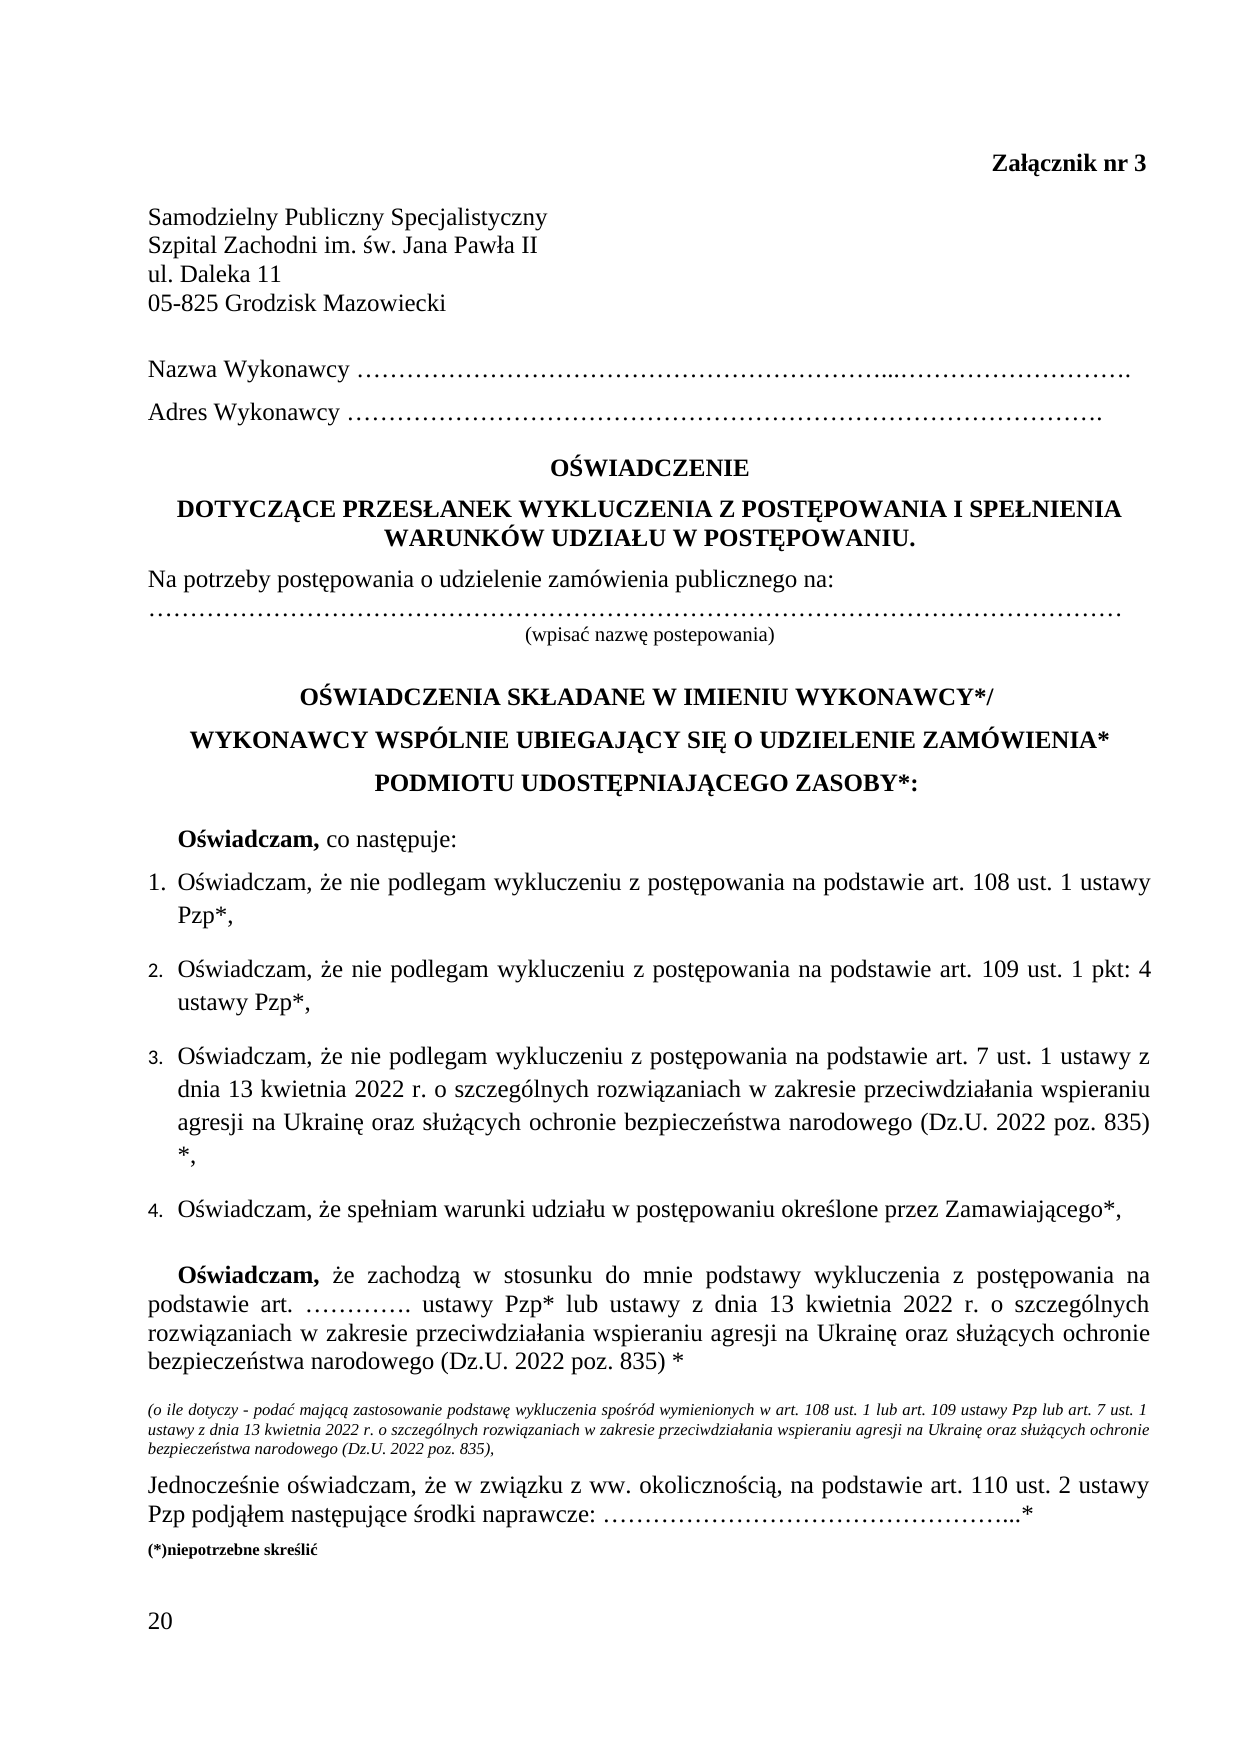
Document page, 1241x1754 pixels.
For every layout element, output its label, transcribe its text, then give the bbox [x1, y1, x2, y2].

text Załącznik nr 3 [148, 148, 1152, 176]
text Samodzielny Publiczny Specjalistyczny [148, 202, 1152, 230]
text (o ile dotyczy - podać mającą zastosowanie podstawę wykluczenia spośród wymienionych w art. 108 ust. 1 lub art. 109 ustawy Pzp lub art. 7 ust. 1 ustawy z dnia 13 kwietnia 2022 r. o szczególnych rozwiązaniach w zakresie przeciwdziałania wspieraniu agresji na Ukrainę oraz służących ochronie bezpieczeństwa narodowego (Dz.U. 2022 poz. 835), [148, 1400, 1152, 1458]
text ……………………………………………………………………………………………………… [148, 593, 1152, 622]
text Oświadczam, co następuje: [148, 824, 1152, 853]
text Oświadczam, że zachodzą w stosunku do mnie podstawy wykluczenia z postępowania na podstawie art. …………. ustawy Pzp* lub ustawy z dnia 13 kwietnia 2022 r. o szczególnych rozwiązaniach w zakresie przeciwdziałania wspieraniu agresji na Ukrainę oraz służących ochronie bezpieczeństwa narodowego (Dz.U. 2022 poz. 835) * [148, 1260, 1152, 1375]
text Jednocześnie oświadczam, że w związku z ww. okolicznością, na podstawie art. 110 ust. 2 ustawy Pzp podjąłem następujące środki naprawcze: …………………………………………...* [148, 1470, 1152, 1528]
list Oświadczam, że spełniam warunki udziału w postępowaniu określone przez Zamawiającego*, [148, 1194, 1152, 1223]
text Szpital Zachodni im. św. Jana Pawła II [148, 230, 1152, 259]
text DOTYCZĄCE PRZESŁANEK WYKLUCZENIA Z POSTĘPOWANIA I SPEŁNIENIA WARUNKÓW UDZIAŁU W POSTĘPOWANIU. [148, 494, 1152, 552]
text OŚWIADCZENIA SKŁADANE W IMIENIU WYKONAWCY*/ [148, 682, 1152, 711]
text OŚWIADCZENIE [148, 453, 1152, 482]
list Oświadczam, że nie podlegam wykluczeniu z postępowania na podstawie art. 108 ust. 1 ustawy Pzp*, [148, 867, 1152, 929]
text (wpisać nazwę postepowania) [148, 622, 1152, 646]
text WYKONAWCY WSPÓLNIE UBIEGAJĄCY SIĘ O UDZIELENIE ZAMÓWIENIA* PODMIOTU UDOSTĘPNIAJĄCEGO ZASOBY*: [148, 725, 1152, 797]
text Nazwa Wykonawcy ………………………………………………………...………………………. [148, 354, 1152, 383]
list Oświadczam, że nie podlegam wykluczeniu z postępowania na podstawie art. 109 ust. 1 pkt: 4 ustawy Pzp*, [148, 954, 1152, 1016]
text Adres Wykonawcy ………………………………………………………………………………. [148, 397, 1152, 426]
text Na potrzeby postępowania o udzielenie zamówienia publicznego na: [148, 564, 1152, 593]
text (*)niepotrzebne skreślić [148, 1540, 1152, 1559]
list Oświadczam, że nie podlegam wykluczeniu z postępowania na podstawie art. 7 ust. 1 ustawy z dnia 13 kwietnia 2022 r. o szczególnych rozwiązaniach w zakresie przeciwdziałania wspieraniu agresji na Ukrainę oraz służących ochronie bezpieczeństwa narodowego (Dz.U. 2022 poz. 835) *, [148, 1041, 1152, 1169]
text ul. Daleka 11 [148, 259, 1152, 288]
text 05-825 Grodzisk Mazowiecki [148, 288, 1152, 317]
